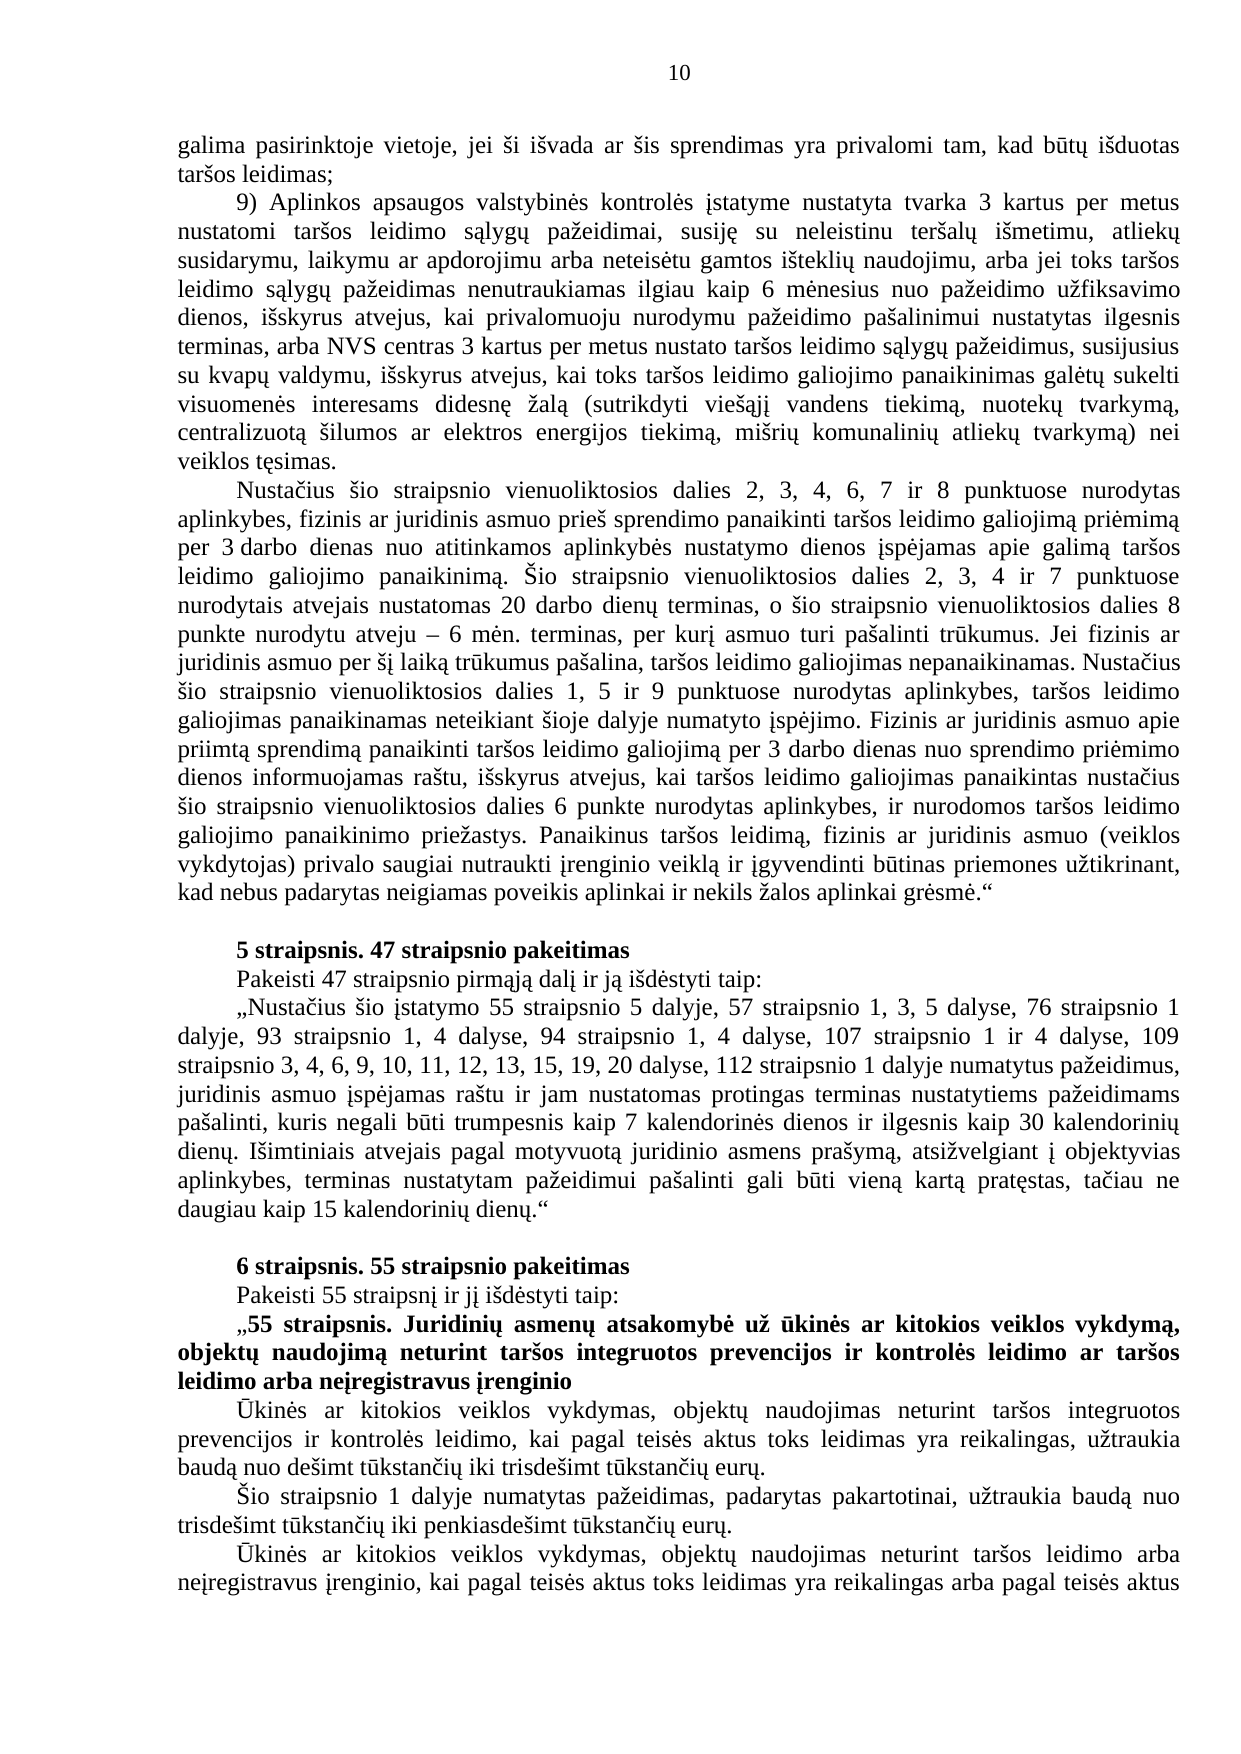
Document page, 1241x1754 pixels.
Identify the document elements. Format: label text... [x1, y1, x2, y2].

text galima pasirinktoje vietoje, jei ši išvada ar šis sprendimas yra privalomi tam, kad būtų išduotas taršos leidimas; [177, 130, 1181, 187]
text Pakeisti 47 straipsnio pirmąją dalį ir ją išdėstyti taip: [177, 964, 1181, 992]
text Pakeisti 55 straipsnį ir jį išdėstyti taip: [236, 1280, 1181, 1309]
text 9) Aplinkos apsaugos valstybinės kontrolės įstatyme nustatyta tvarka 3 kartus per metus nustatomi taršos leidimo sąlygų pažeidimai, susiję su neleistinu teršalų išmetimu, atliekų susidarymu, laikymu ar apdorojimu arba neteisėtu gamtos išteklių naudojimu, arba jei toks taršos leidimo sąlygų pažeidimas nenutraukiamas ilgiau kaip 6 mėnesius nuo pažeidimo užfiksavimo dienos, išskyrus atvejus, kai privalomuoju nurodymu pažeidimo pašalinimui nustatytas ilgesnis terminas, arba NVS centras 3 kartus per metus nustato taršos leidimo sąlygų pažeidimus, susijusius su kvapų valdymu, išskyrus atvejus, kai toks taršos leidimo galiojimo panaikinimas galėtų sukelti visuomenės interesams didesnę žalą (sutrikdyti viešąjį vandens tiekimą, nuotekų tvarkymą, centralizuotą šilumos ar elektros energijos tiekimą, mišrių komunalinių atliekų tvarkymą) nei veiklos tęsimas. [177, 187, 1181, 475]
text 6 straipsnis. 55 straipsnio pakeitimas [177, 1251, 1181, 1280]
text „55 straipsnis. Juridinių asmenų atsakomybė už ūkinės ar kitokios veiklos vykdymą, objektų naudojimą neturint taršos integruotos prevencijos ir kontrolės leidimo ar taršos leidimo arba neįregistravus įrenginio [177, 1309, 1181, 1395]
text „Nustačius šio įstatymo 55 straipsnio 5 dalyje, 57 straipsnio 1, 3, 5 dalyse, 76 straipsnio 1 dalyje, 93 straipsnio 1, 4 dalyse, 94 straipsnio 1, 4 dalyse, 107 straipsnio 1 ir 4 dalyse, 109 straipsnio 3, 4, 6, 9, 10, 11, 12, 13, 15, 19, 20 dalyse, 112 straipsnio 1 dalyje numatytus pažeidimus, juridinis asmuo įspėjamas raštu ir jam nustatomas protingas terminas nustatytiems pažeidimams pašalinti, kuris negali būti trumpesnis kaip 7 kalendorinės dienos ir ilgesnis kaip 30 kalendorinių dienų. Išimtiniais atvejais pagal motyvuotą juridinio asmens prašymą, atsižvelgiant į objektyvias aplinkybes, terminas nustatytam pažeidimui pašalinti gali būti vieną kartą pratęstas, tačiau ne daugiau kaip 15 kalendorinių dienų.“ [177, 992, 1181, 1222]
text Šio straipsnio 1 dalyje numatytas pažeidimas, padarytas pakartotinai, užtraukia baudą nuo trisdešimt tūkstančių iki penkiasdešimt tūkstančių eurų. [177, 1481, 1181, 1539]
text Ūkinės ar kitokios veiklos vykdymas, objektų naudojimas neturint taršos integruotos prevencijos ir kontrolės leidimo, kai pagal teisės aktus toks leidimas yra reikalingas, užtraukia baudą nuo dešimt tūkstančių iki trisdešimt tūkstančių eurų. [177, 1395, 1181, 1481]
text 5 straipsnis. 47 straipsnio pakeitimas [177, 935, 1181, 964]
text Nustačius šio straipsnio vienuoliktosios dalies 2, 3, 4, 6, 7 ir 8 punktuose nurodytas aplinkybes, fizinis ar juridinis asmuo prieš sprendimo panaikinti taršos leidimo galiojimą priėmimą per 3 darbo dienas nuo atitinkamos aplinkybės nustatymo dienos įspėjamas apie galimą taršos leidimo galiojimo panaikinimą. Šio straipsnio vienuoliktosios dalies 2, 3, 4 ir 7 punktuose nurodytais atvejais nustatomas 20 darbo dienų terminas, o šio straipsnio vienuoliktosios dalies 8 punkte nurodytu atveju – 6 mėn. terminas, per kurį asmuo turi pašalinti trūkumus. Jei fizinis ar juridinis asmuo per šį laiką trūkumus pašalina, taršos leidimo galiojimas nepanaikinamas. Nustačius šio straipsnio vienuoliktosios dalies 1, 5 ir 9 punktuose nurodytas aplinkybes, taršos leidimo galiojimas panaikinamas neteikiant šioje dalyje numatyto įspėjimo. Fizinis ar juridinis asmuo apie priimtą sprendimą panaikinti taršos leidimo galiojimą per 3 darbo dienas nuo sprendimo priėmimo dienos informuojamas raštu, išskyrus atvejus, kai taršos leidimo galiojimas panaikintas nustačius šio straipsnio vienuoliktosios dalies 6 punkte nurodytas aplinkybes, ir nurodomos taršos leidimo galiojimo panaikinimo priežastys. Panaikinus taršos leidimą, fizinis ar juridinis asmuo (veiklos vykdytojas) privalo saugiai nutraukti įrenginio veiklą ir įgyvendinti būtinas priemones užtikrinant, kad nebus padarytas neigiamas poveikis aplinkai ir nekils žalos aplinkai grėsmė.“ [177, 475, 1181, 906]
text Ūkinės ar kitokios veiklos vykdymas, objektų naudojimas neturint taršos leidimo arba neįregistravus įrenginio, kai pagal teisės aktus toks leidimas yra reikalingas arba pagal teisės aktus [177, 1539, 1181, 1596]
